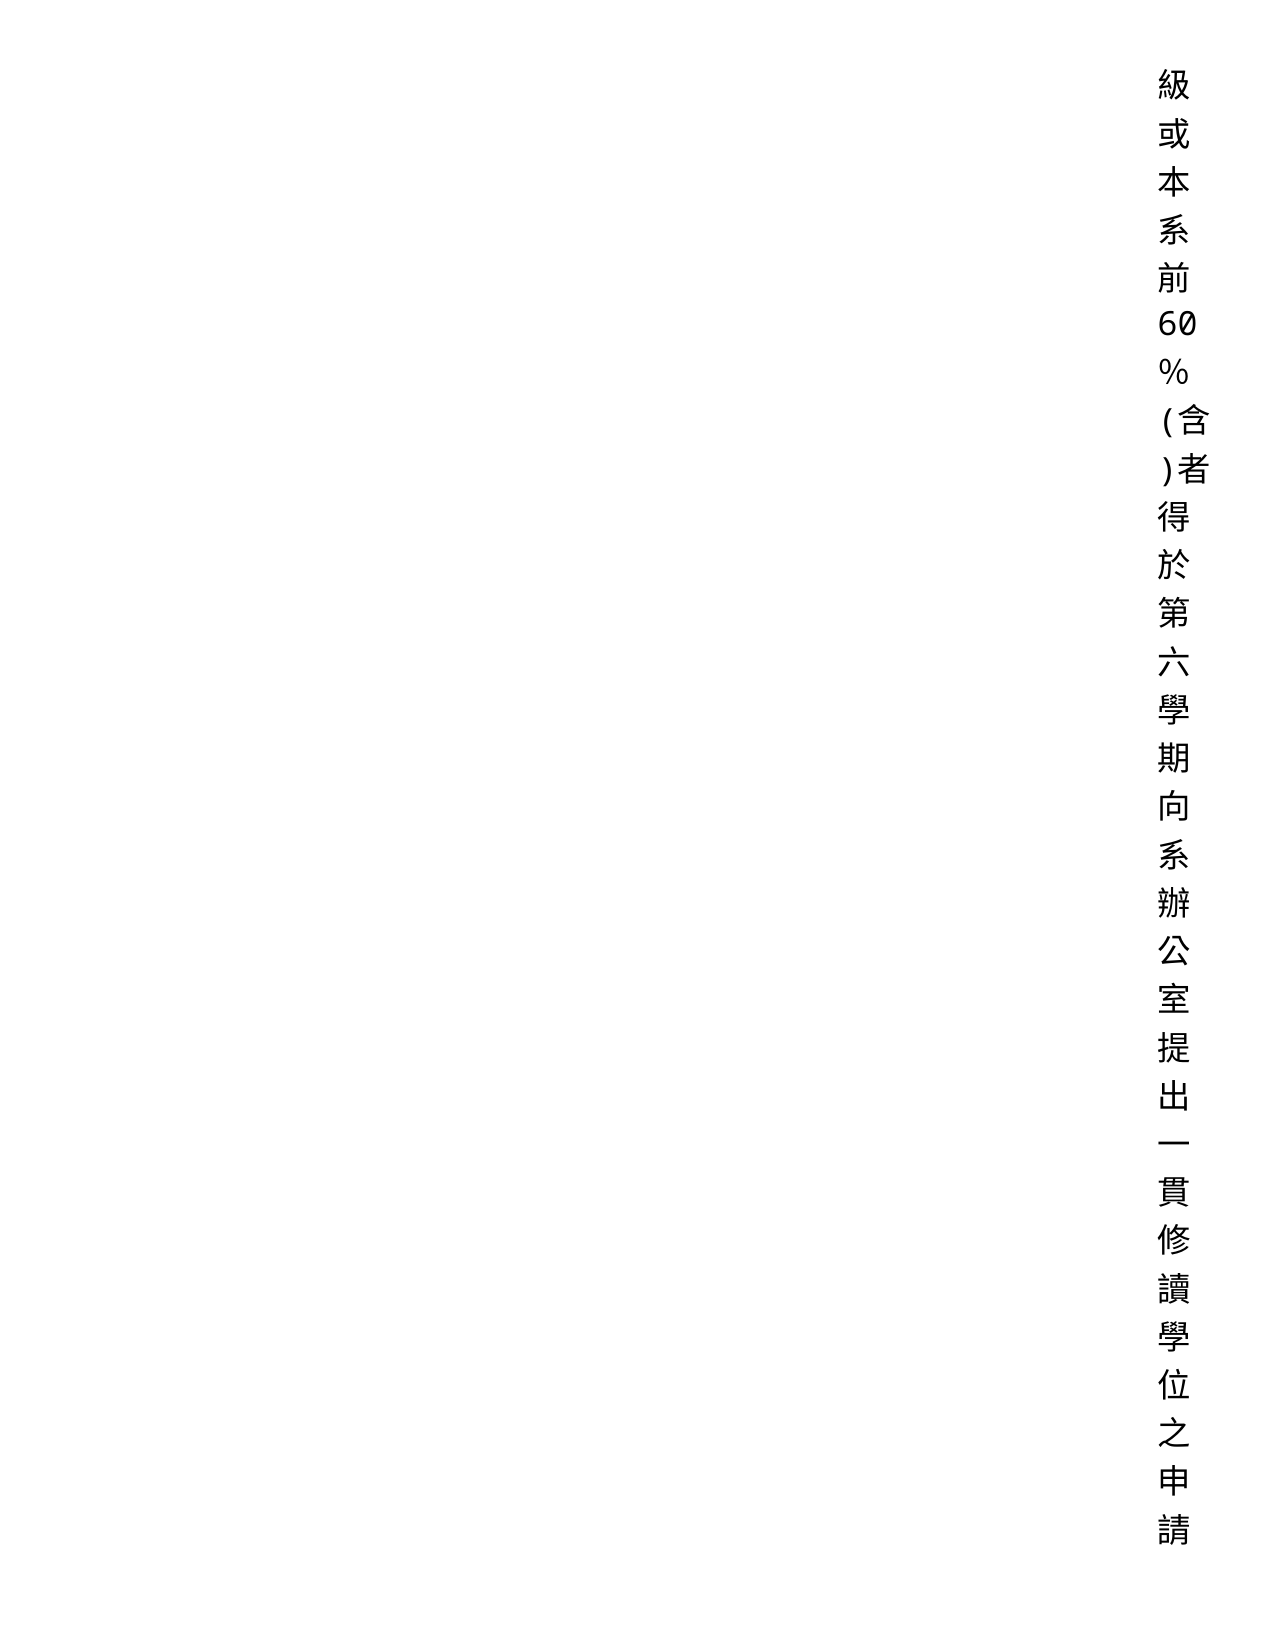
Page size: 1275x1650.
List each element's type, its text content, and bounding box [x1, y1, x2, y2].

list 本系所大學部學生修畢應修畢業學分達二分之一以上，且前五學期總成績排名於班級或本系前60％(含)者，得於第六學期向系辦公室提出一貫修讀學位之申請，送交本系所學術委員會委員審核。申請時間於每年5月1日至5月15日，通過審查名單將在六月底公告。 [1157, 59, 1211, 1552]
